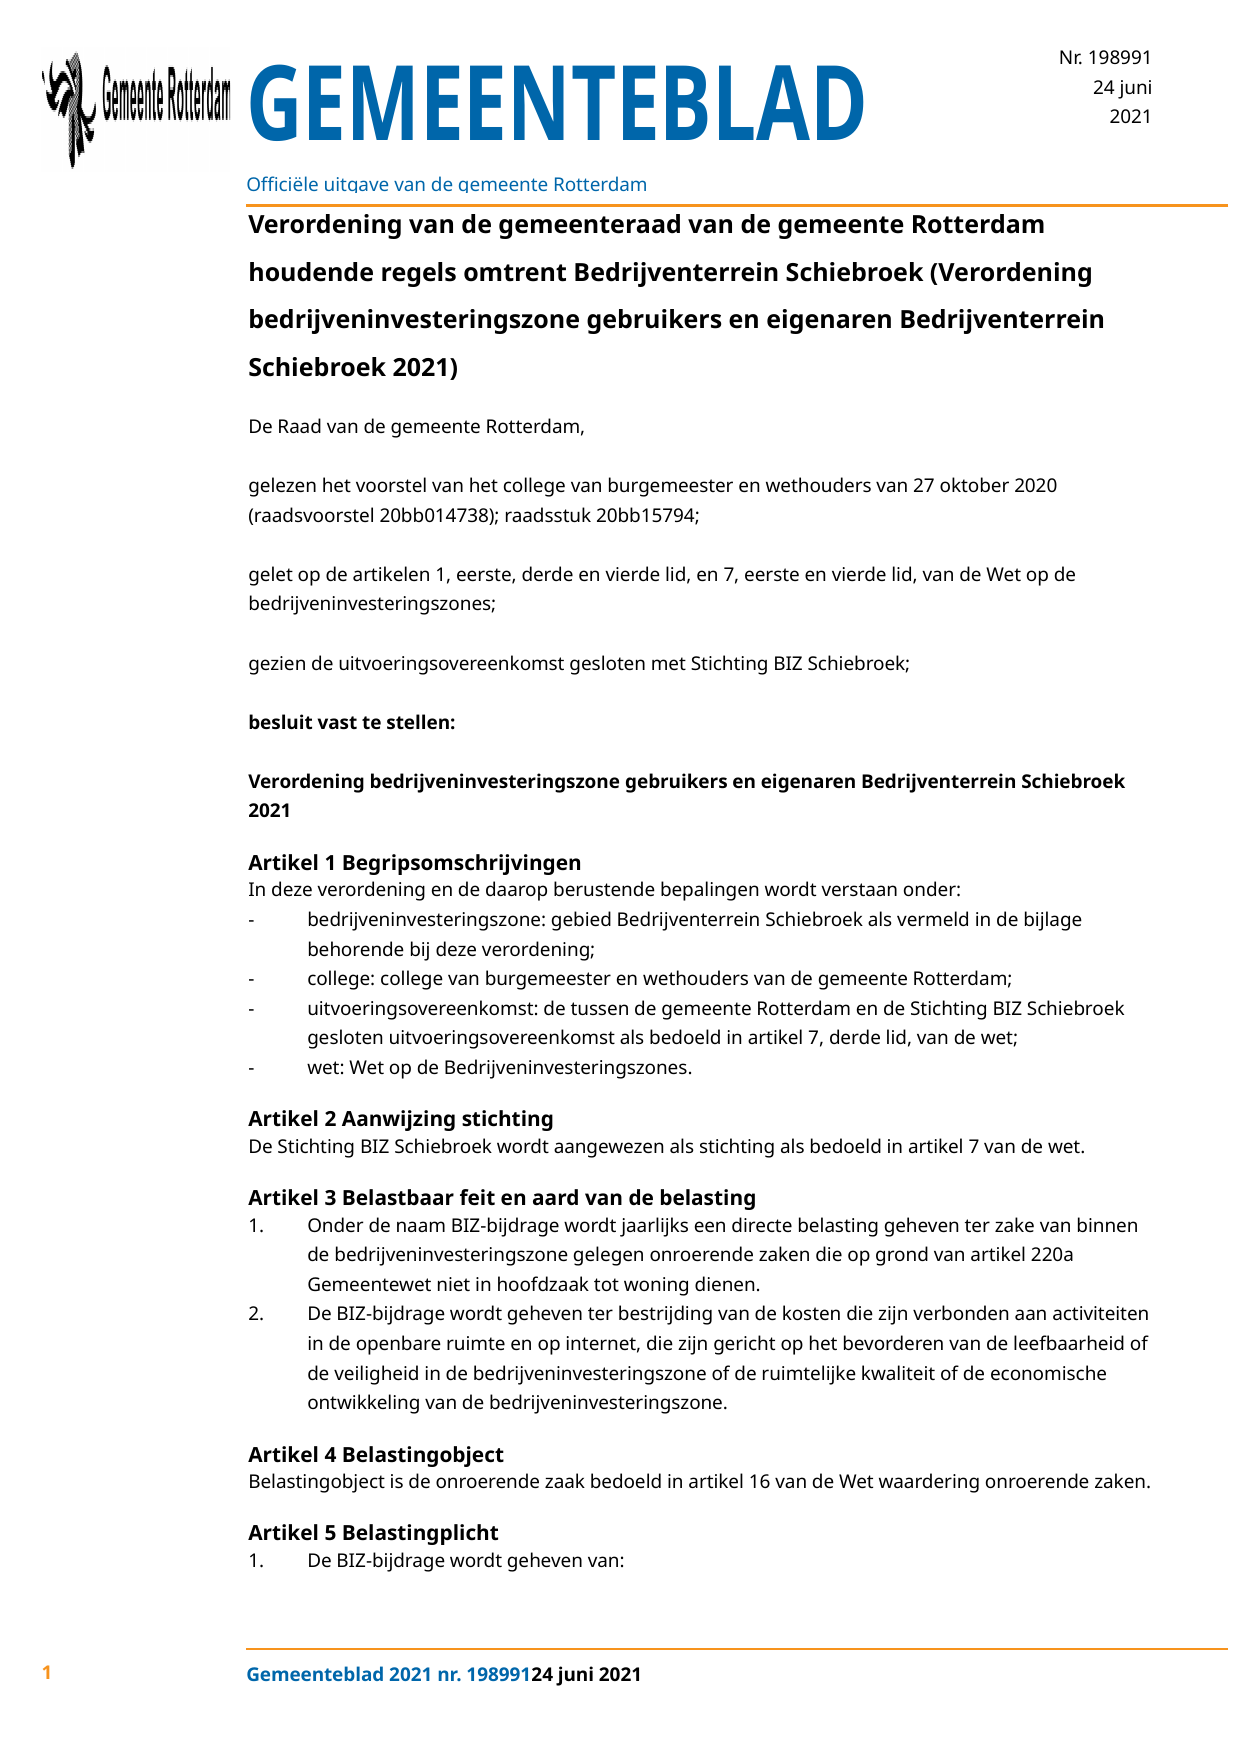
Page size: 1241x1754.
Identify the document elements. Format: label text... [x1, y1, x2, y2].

text In deze verordening en de daarop berustende bepalingen wordt verstaan onder: [248, 877, 1152, 902]
text Verordening bedrijveninvesteringszone gebruikers en eigenaren Bedrijventerrein Schiebroek 2021 [248, 768, 1152, 823]
list college: college van burgemeester en wethouders van de gemeente Rotterdam; [248, 965, 1152, 991]
text Belastingobject is de onroerende zaak bedoeld in artikel 16 van de Wet waardering onroerende zaken. [248, 1468, 1152, 1494]
list Onder de naam BIZ-bijdrage wordt jaarlijks een directe belasting geheven ter zake van binnen de bedrijveninvesteringszone gelegen onroerende zaken die op grond van artikel 220a Gemeentewet niet in hoofdzaak tot woning dienen. [248, 1212, 1152, 1297]
list De BIZ-bijdrage wordt geheven van: [248, 1547, 1152, 1573]
text gelezen het voorstel van het college van burgemeester en wethouders van 27 oktober 2020 (raadsvoorstel 20bb014738); raadsstuk 20bb15794; [248, 472, 1152, 528]
list wet: Wet op de Bedrijveninvesteringszones. [248, 1054, 1152, 1080]
list uitvoeringsovereenkomst: de tussen de gemeente Rotterdam en de Stichting BIZ Schiebroek gesloten uitvoeringsovereenkomst als bedoeld in artikel 7, derde lid, van de wet; [248, 995, 1152, 1050]
text gelet op de artikelen 1, eerste, derde en vierde lid, en 7, eerste en vierde lid, van de Wet op de bedrijveninvesteringszones; [248, 561, 1152, 616]
list De BIZ-bijdrage wordt geheven ter bestrijding van de kosten die zijn verbonden aan activiteiten in de openbare ruimte en op internet, die zijn gericht op het bevorderen van de leefbaarheid of de veiligheid in de bedrijveninvesteringszone of de ruimtelijke kwaliteit of de economische ontwikkeling van de bedrijveninvesteringszone. [248, 1301, 1152, 1415]
text Artikel 5 Belastingplicht [248, 1518, 1152, 1547]
text Artikel 1 Begripsomschrijvingen [248, 848, 1152, 877]
text gezien de uitvoeringsovereenkomst gesloten met Stichting BIZ Schiebroek; [248, 650, 1152, 676]
text Artikel 4 Belastingobject [248, 1440, 1152, 1468]
text Verordening van de gemeenteraad van de gemeente Rotterdam houdende regels omtrent Bedrijventerrein Schiebroek (Verordening bedrijveninvesteringszone gebruikers en eigenaren Bedrijventerrein Schiebroek 2021) [248, 207, 1152, 384]
text besluit vast te stellen: [248, 709, 1152, 735]
text Artikel 2 Aanwijzing stichting [248, 1104, 1152, 1133]
text Artikel 3 Belastbaar feit en aard van de belasting [248, 1183, 1152, 1212]
picture [41, 47, 231, 172]
list bedrijveninvesteringszone: gebied Bedrijventerrein Schiebroek als vermeld in de bijlage behorende bij deze verordening; [248, 906, 1152, 961]
text De Raad van de gemeente Rotterdam, [248, 413, 1152, 439]
text De Stichting BIZ Schiebroek wordt aangewezen als stichting als bedoeld in artikel 7 van de wet. [248, 1133, 1152, 1159]
